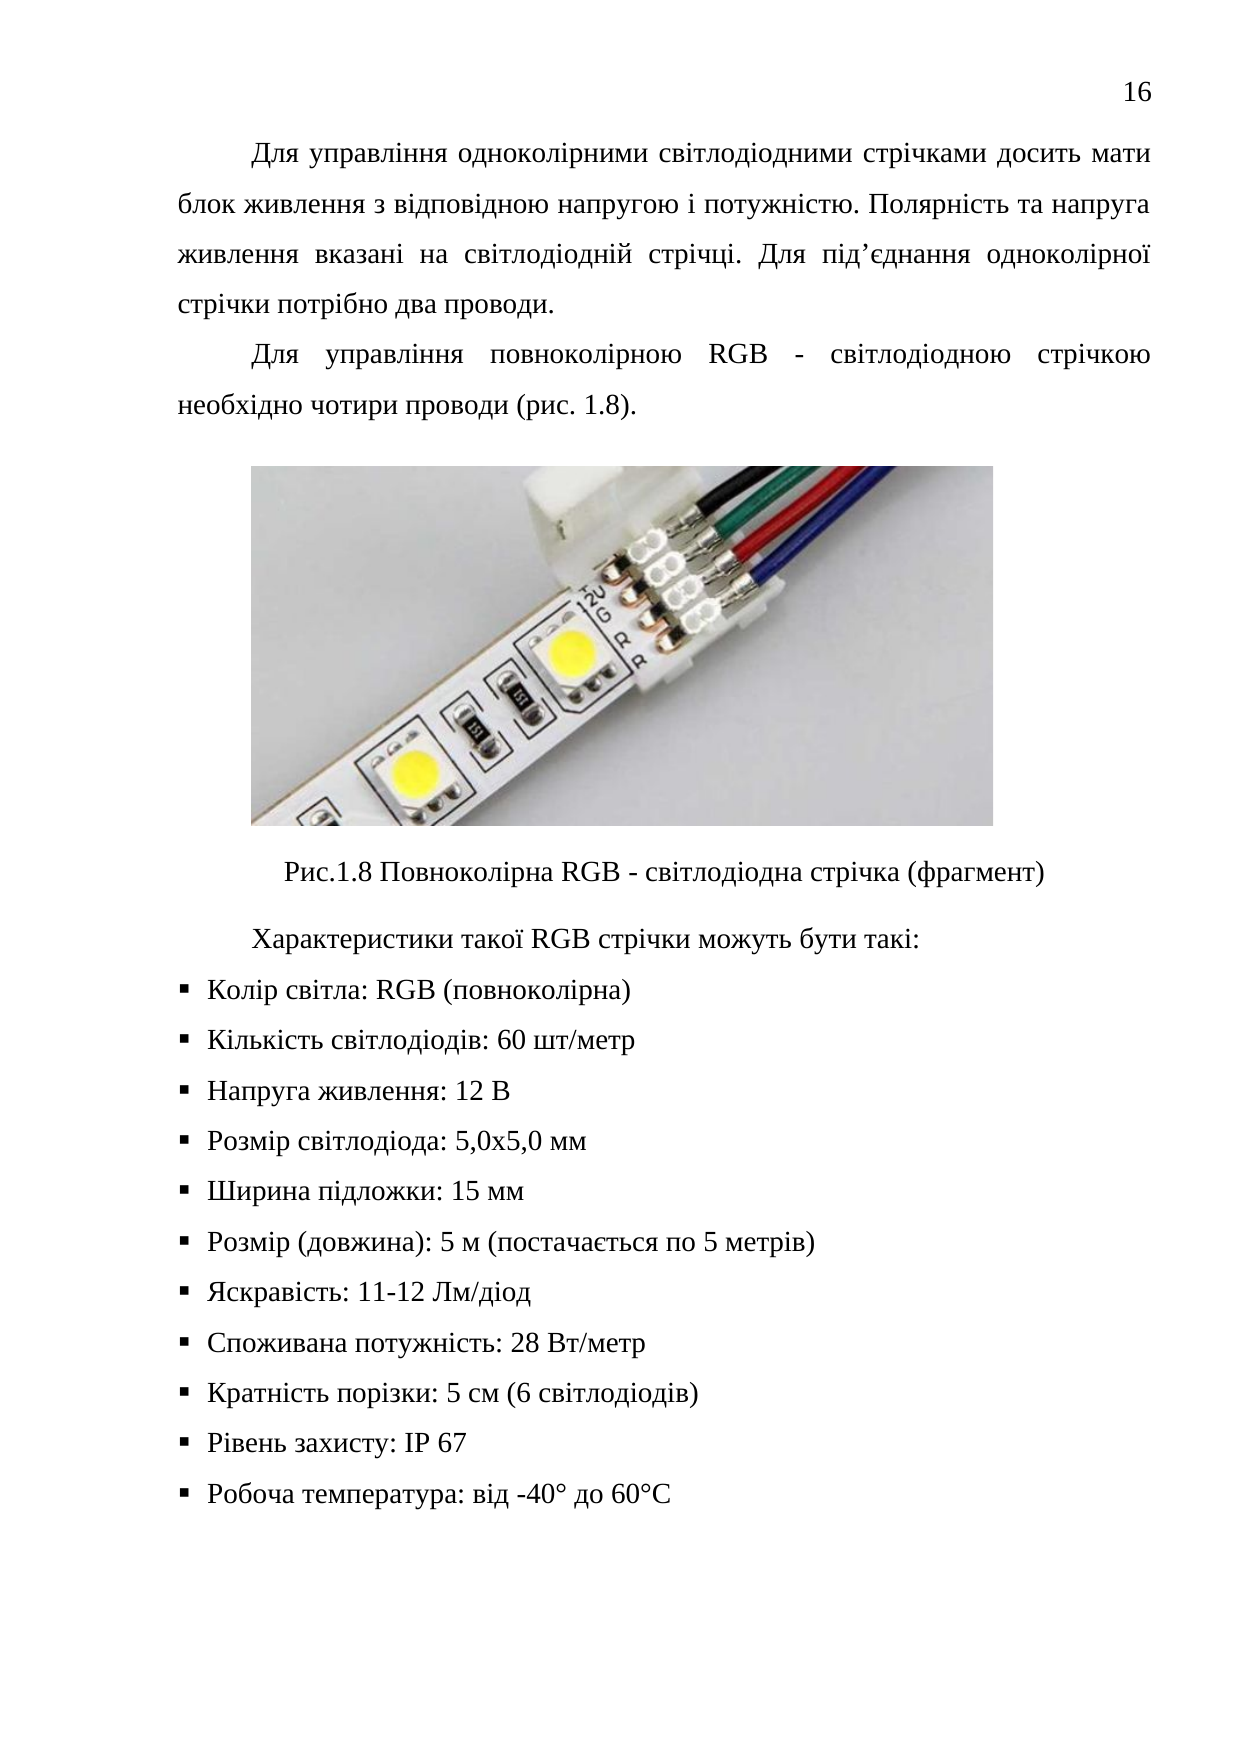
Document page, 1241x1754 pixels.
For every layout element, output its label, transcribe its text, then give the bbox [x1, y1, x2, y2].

list Кратність порізки: 5 см (6 світлодіодів) [177, 1375, 1152, 1409]
list Колір світла: RGB (повноколірна) [177, 972, 1152, 1005]
list Ширина підложки: 15 мм [177, 1173, 1152, 1207]
text Для управління повноколірною RGB - світлодіодною стрічкою необхідно чотири проводи (рис. 1.8). [177, 337, 1152, 421]
list Напруга живлення: 12 В [177, 1073, 1152, 1106]
text Характеристики такої RGB стрічки можуть бути такі: [177, 921, 1152, 955]
list Робоча температура: від -40° до 60°С [177, 1476, 1152, 1509]
list Споживана потужність: 28 Вт/метр [177, 1325, 1152, 1358]
list Рівень захисту: IP 67 [177, 1426, 1152, 1459]
text Для управління одноколірними світлодіодними стрічками досить мати блок живлення з відповідною напругою і потужністю. Полярність та напруга живлення вказані на світлодіодній стрічці. Для під’єднання одноколірної стрічки потрібно два проводи. [177, 135, 1152, 320]
list Розмір світлодіода: 5,0х5,0 мм [177, 1123, 1152, 1157]
picture [251, 466, 994, 826]
list Розмір (довжина): 5 м (постачається по 5 метрів) [177, 1224, 1152, 1257]
list Кількість світлодіодів: 60 шт/метр [177, 1022, 1152, 1056]
list Яскравість: 11-12 Лм/діод [177, 1274, 1152, 1308]
text Рис.1.8 Повноколірна RGB - світлодіодна стрічка (фрагмент) [177, 854, 1152, 888]
